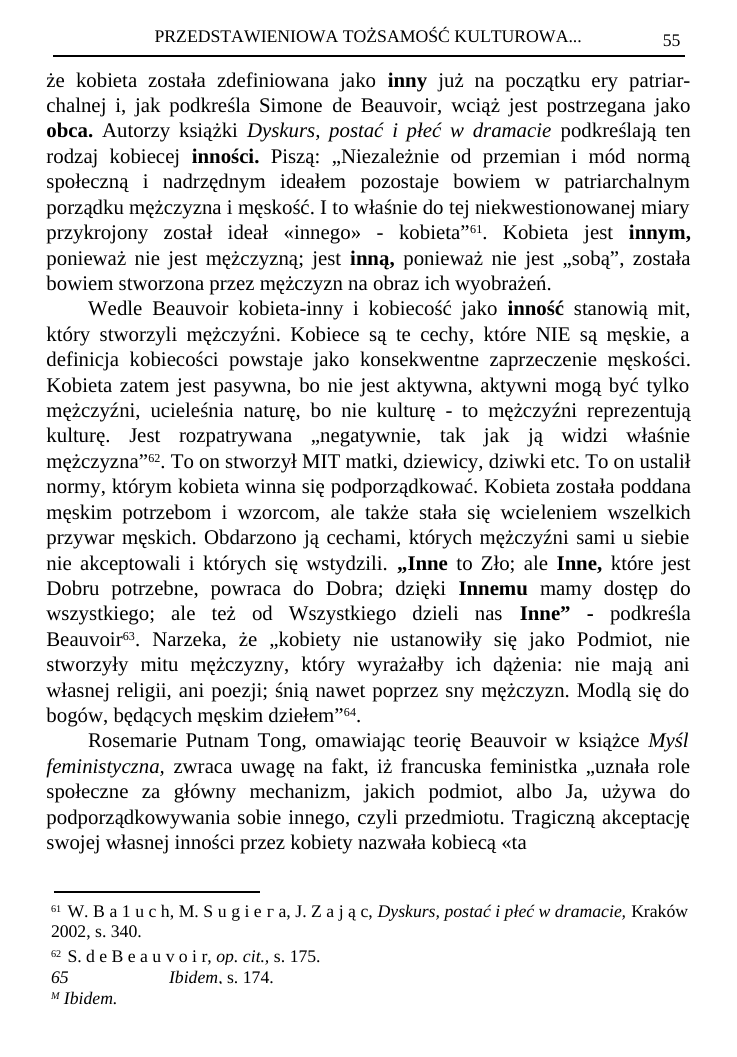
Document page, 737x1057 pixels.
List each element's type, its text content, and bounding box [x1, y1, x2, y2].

text 55 [663, 29, 687, 50]
text że kobieta została zdefiniowana jako inny już na początku ery patriar- chalnej i, jak podkreśla Simone de Beauvoir, wciąż jest postrzegana jako obca. Autorzy książki Dyskurs, postać i płeć w dramacie podkreślają ten rodzaj kobiecej inności. Piszą: „Niezależnie od przemian i mód normą społeczną i nadrzędnym ideałem pozostaje bowiem w patriarchalnym porządku mężczyzna i męskość. I to właśnie do tej niekwestionowanej miary przykrojony został ideał «innego» - kobieta”61. Kobieta jest in­nym, ponieważ nie jest mężczyzną; jest inną, ponieważ nie jest „sobą”, została bowiem stworzona przez mężczyzn na obraz ich wyobrażeń. [46, 68, 691, 295]
text M Ibidem. [51, 988, 688, 1008]
text 61 W. В a 1 u c h, M. S u g i e г a, J. Z a j ą c, Dyskurs, postać i płeć w dramacie, Kraków 2002, s. 340. [51, 901, 688, 941]
text Rosemarie Putnam Tong, omawiając teorię Beauvoir w książce Myśl feministyczna, zwraca uwagę na fakt, iż francuska feministka „uznała role społeczne za główny mechanizm, jakich podmiot, albo Ja, używa do podporządkowywania sobie innego, czyli przedmiotu. Tragiczną akceptację swojej własnej inności przez kobiety nazwała kobiecą «ta­ [46, 728, 691, 854]
text PRZEDSTAWIENIOWA TOŻSAMOŚĆ KULTUROWA... [143, 26, 593, 46]
text Wedle Beauvoir kobieta-inny i kobiecość jako inność stanowią mit, który stworzyli mężczyźni. Kobiece są te cechy, które NIE są męskie, a definicja kobiecości powstaje jako konsekwentne zaprzeczenie męsko­ści. Kobieta zatem jest pasywna, bo nie jest aktywna, aktywni mogą być tylko mężczyźni, ucieleśnia naturę, bo nie kulturę - to mężczyźni repre­zentują kulturę. Jest rozpatrywana „negatywnie, tak jak ją widzi właśnie mężczyzna”62. To on stworzył MIT matki, dziewicy, dziwki etc. To on ustalił normy, którym kobieta winna się podporządkować. Kobieta zo­stała poddana męskim potrzebom i wzorcom, ale także stała się wcie­leniem wszelkich przywar męskich. Obdarzono ją cechami, których mężczyźni sami u siebie nie akceptowali i których się wstydzili. „Inne to Zło; ale Inne, które jest Dobru potrzebne, powraca do Dobra; dzięki Innemu mamy dostęp do wszystkiego; ale też od Wszystkiego dzieli nas Inne” - podkreśla Beauvoir63. Narzeka, że „kobiety nie ustanowiły się jako Podmiot, nie stworzyły mitu mężczyzny, który wyrażałby ich dążenia: nie mają ani własnej religii, ani poezji; śnią nawet poprzez sny mężczyzn. Modlą się do bogów, będących męskim dziełem”64. [46, 296, 691, 727]
text 62 S. d e В e a u v o i r, op. cit., s. 175. [51, 946, 688, 964]
list Ibidem, s. 174. [51, 967, 688, 983]
